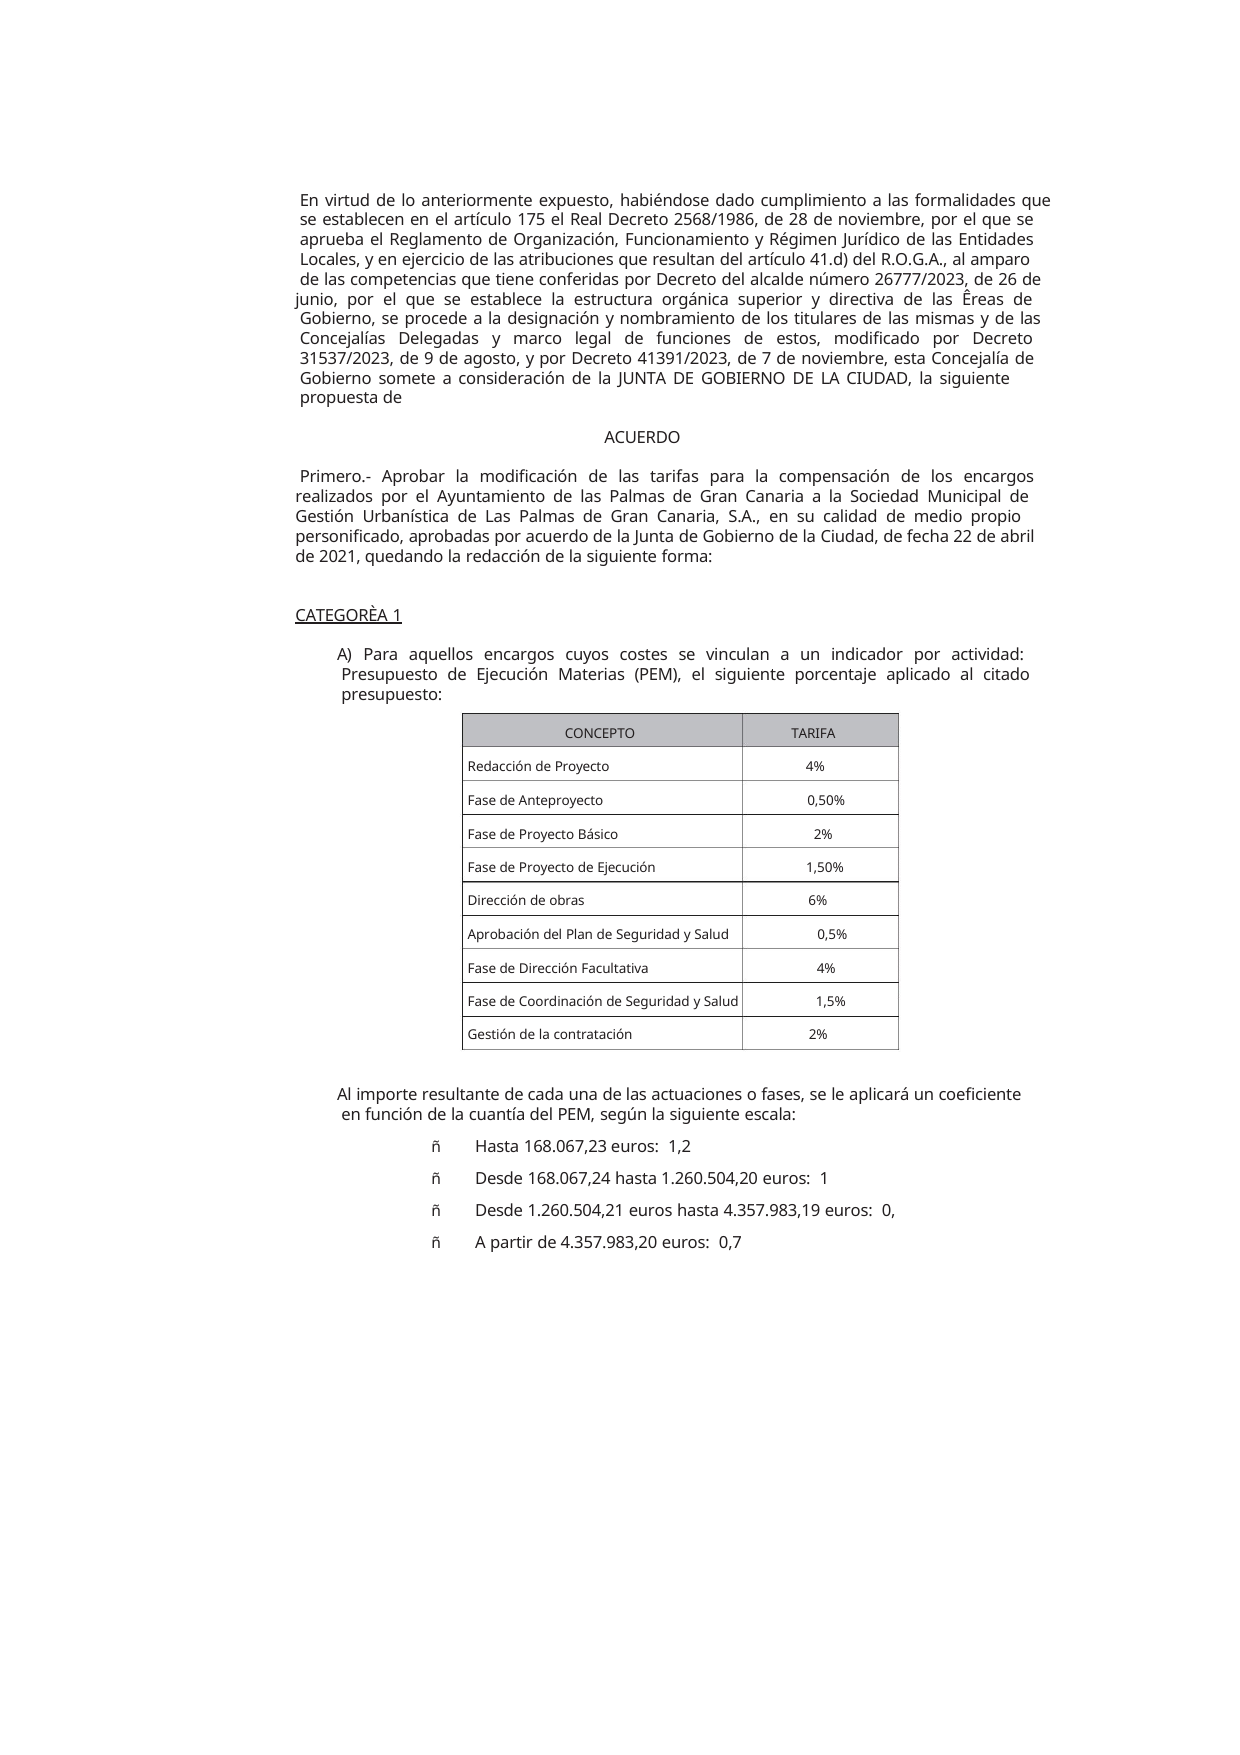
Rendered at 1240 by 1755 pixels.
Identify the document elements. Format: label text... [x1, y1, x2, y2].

text CATEGORÈA 1 [295, 605, 1229, 625]
text Fase de Anteproyecto 0,50% [901, 793, 1229, 809]
text Fase de Dirección Facultativa 4% [901, 960, 1229, 976]
text A) Para aquellos encargos cuyos costes se vinculan a un indicador por actividad: Presupuesto de Ejecución Materias (PEM), el siguiente porcentaje aplicado al citado presupuesto: [337, 644, 1229, 704]
text CONCEPTO TARIFA [901, 725, 1229, 742]
text Gestión de la contratación 2% [901, 1027, 1229, 1043]
text ACUERDO [604, 427, 1229, 447]
text Redacción de Proyecto 4% [901, 759, 1229, 775]
text Dirección de obras 6% [901, 893, 1229, 909]
text Fase de Proyecto Básico 2% [901, 826, 1229, 842]
text Aprobación del Plan de Seguridad y Salud 0,5% [901, 927, 1229, 943]
text ñ Desde 1.260.504,21 euros hasta 4.357.983,19 euros: 0, [431, 1201, 1229, 1221]
text Fase de Coordinación de Seguridad y Salud 1,5% [901, 994, 1229, 1010]
text ñ Desde 168.067,24 hasta 1.260.504,20 euros: 1 [431, 1169, 1229, 1188]
text Al importe resultante de cada una de las actuaciones o fases, se le aplicará un coeficiente en función de la cuantía del PEM, según la siguiente escala: [337, 1084, 1229, 1124]
text Fase de Proyecto de Ejecución 1,50% [901, 860, 1229, 876]
text Primero.- Aprobar la modificación de las tarifas para la compensación de los encargos realizados por el Ayuntamiento de las Palmas de Gran Canaria a la Sociedad Municipal de Gestión Urbanística de Las Palmas de Gran Canaria, S.A., en su calidad de medio propio personificado, aprobadas por acuerdo de la Junta de Gobierno de la Ciudad, de fecha 22 de abril de 2021, quedando la redacción de la siguiente forma: [295, 467, 1229, 566]
text ñ Hasta 168.067,23 euros: 1,2 [431, 1136, 1229, 1156]
text En virtud de lo anteriormente expuesto, habiéndose dado cumplimiento a las formalidades que se establecen en el artículo 175 el Real Decreto 2568/1986, de 28 de noviembre, por el que se aprueba el Reglamento de Organización, Funcionamiento y Régimen Jurídico de las Entidades Locales, y en ejercicio de las atribuciones que resultan del artículo 41.d) del R.O.G.A., al amparo de las competencias que tiene conferidas por Decreto del alcalde número 26777/2023, de 26 de junio, por el que se establece la estructura orgánica superior y directiva de las Êreas de Gobierno, se procede a la designación y nombramiento de los titulares de las mismas y de las Concejalías Delegadas y marco legal de funciones de estos, modificado por Decreto 31537/2023, de 9 de agosto, y por Decreto 41391/2023, de 7 de noviembre, esta Concejalía de Gobierno somete a consideración de la JUNTA DE GOBIERNO DE LA CIUDAD, la siguiente propuesta de [295, 190, 1229, 408]
text ñ A partir de 4.357.983,20 euros: 0,7 [431, 1233, 1229, 1253]
